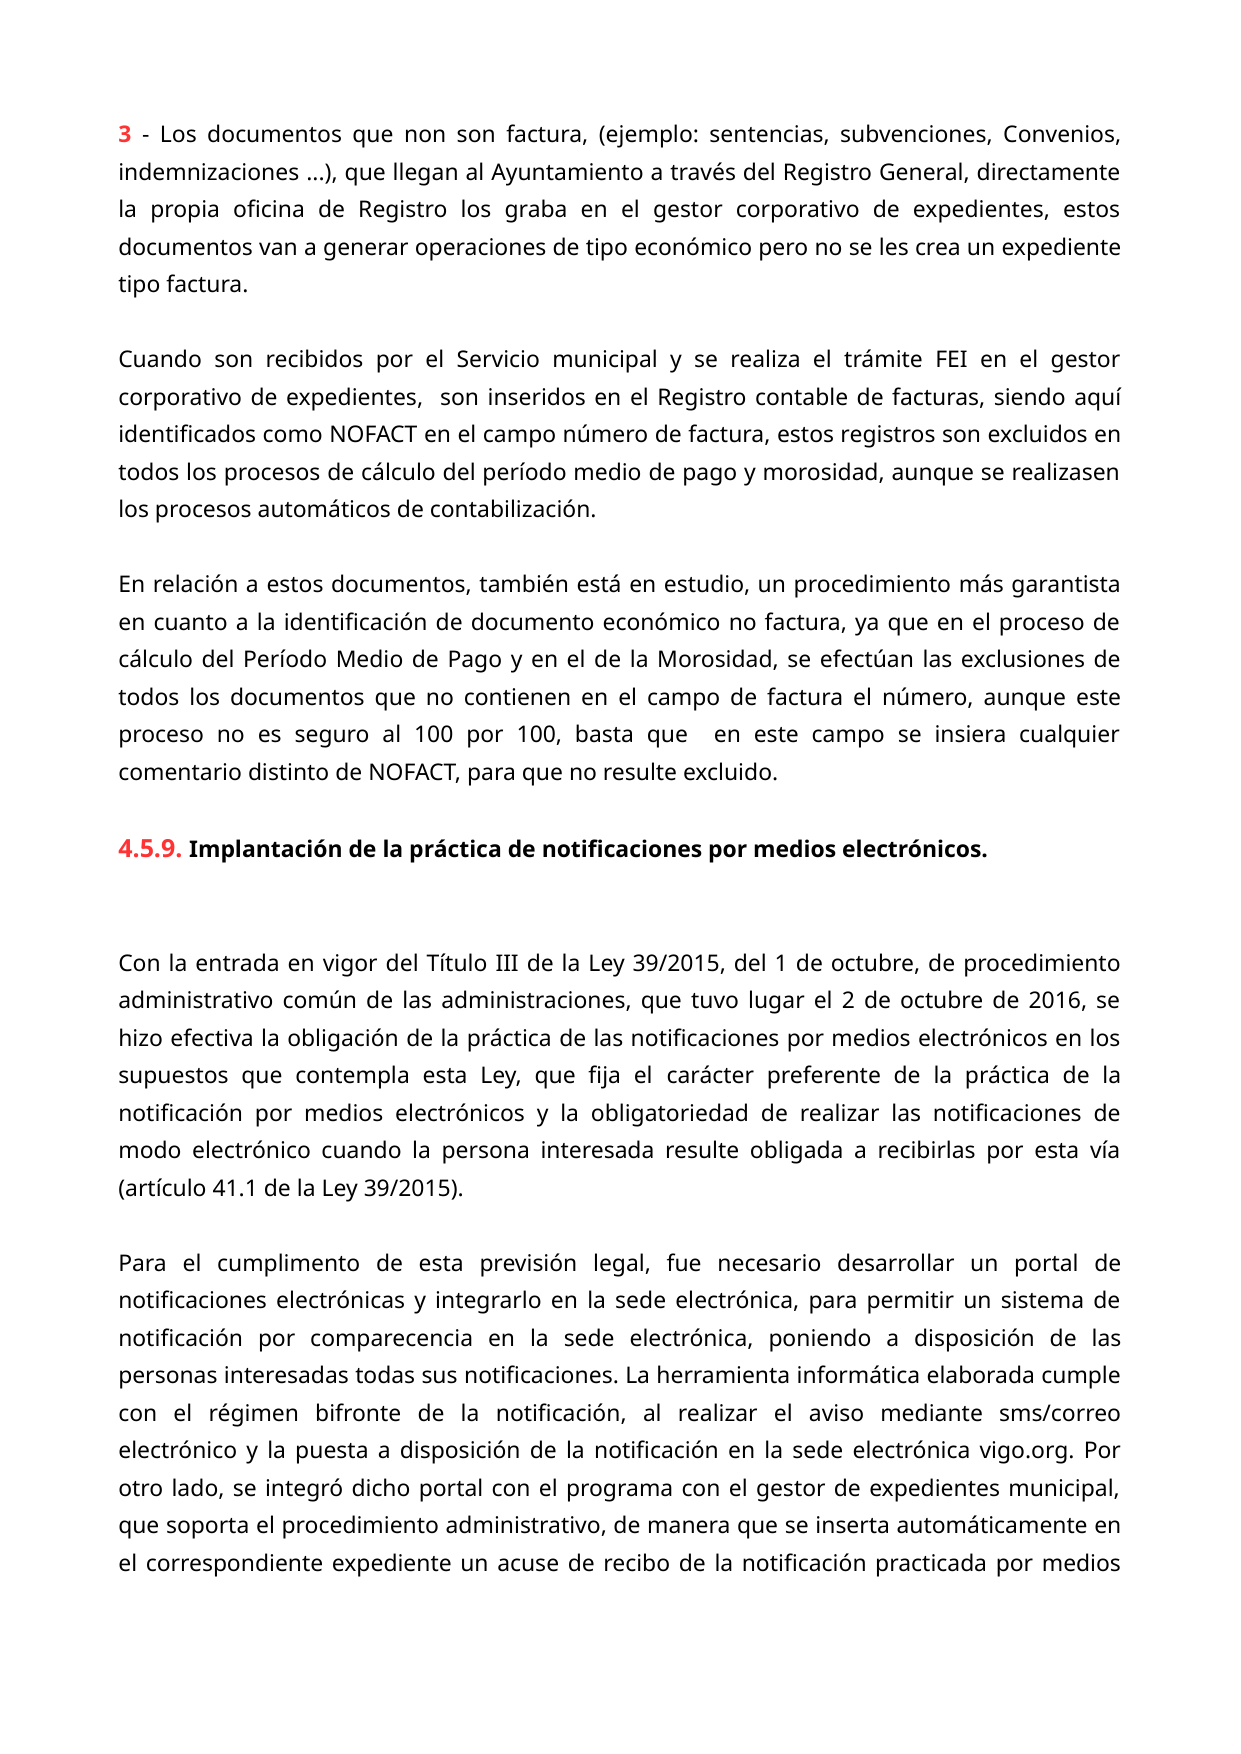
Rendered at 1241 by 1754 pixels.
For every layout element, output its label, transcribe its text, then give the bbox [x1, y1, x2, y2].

list Implantación de la práctica de notificaciones por medios electrónicos. [118, 831, 1122, 865]
text 3 - Los documentos que non son factura, (ejemplo: sentencias, subvenciones, Convenios, indemnizaciones ...), que llegan al Ayuntamiento a través del Registro General, directamente la propia oficina de Registro los graba en el gestor corporativo de expedientes, estos documentos van a generar operaciones de tipo económico pero no se les crea un expediente tipo factura. [118, 118, 1122, 299]
text Para el cumplimento de esta previsión legal, fue necesario desarrollar un portal de notificaciones electrónicas y integrarlo en la sede electrónica, para permitir un sistema de notificación por comparecencia en la sede electrónica, poniendo a disposición de las personas interesadas todas sus notificaciones. La herramienta informática elaborada cumple con el régimen bifronte de la notificación, al realizar el aviso mediante sms/correo electrónico y la puesta a disposición de la notificación en la sede electrónica vigo.org. Por otro lado, se integró dicho portal con el programa con el gestor de expedientes municipal, que soporta el procedimiento administrativo, de manera que se inserta automáticamente en el correspondiente expediente un acuse de recibo de la notificación practicada por medios [118, 1246, 1122, 1578]
text Con la entrada en vigor del Título III de la Ley 39/2015, del 1 de octubre, de procedimiento administrativo común de las administraciones, que tuvo lugar el 2 de octubre de 2016, se hizo efectiva la obligación de la práctica de las notificaciones por medios electrónicos en los supuestos que contempla esta Ley, que fija el carácter preferente de la práctica de la notificación por medios electrónicos y la obligatoriedad de realizar las notificaciones de modo electrónico cuando la persona interesada resulte obligada a recibirlas por esta vía (artículo 41.1 de la Ley 39/2015). [118, 946, 1122, 1203]
text En relación a estos documentos, también está en estudio, un procedimiento más garantista en cuanto a la identificación de documento económico no factura, ya que en el proceso de cálculo del Período Medio de Pago y en el de la Morosidad, se efectúan las exclusiones de todos los documentos que no contienen en el campo de factura el número, aunque este proceso no es seguro al 100 por 100, basta que en este campo se insiera cualquier comentario distinto de NOFACT, para que no resulte excluido. [118, 568, 1122, 787]
text Cuando son recibidos por el Servicio municipal y se realiza el trámite FEI en el gestor corporativo de expedientes, son inseridos en el Registro contable de facturas, siendo aquí identificados como NOFACT en el campo número de factura, estos registros son excluidos en todos los procesos de cálculo del período medio de pago y morosidad, aunque se realizasen los procesos automáticos de contabilización. [118, 343, 1122, 524]
